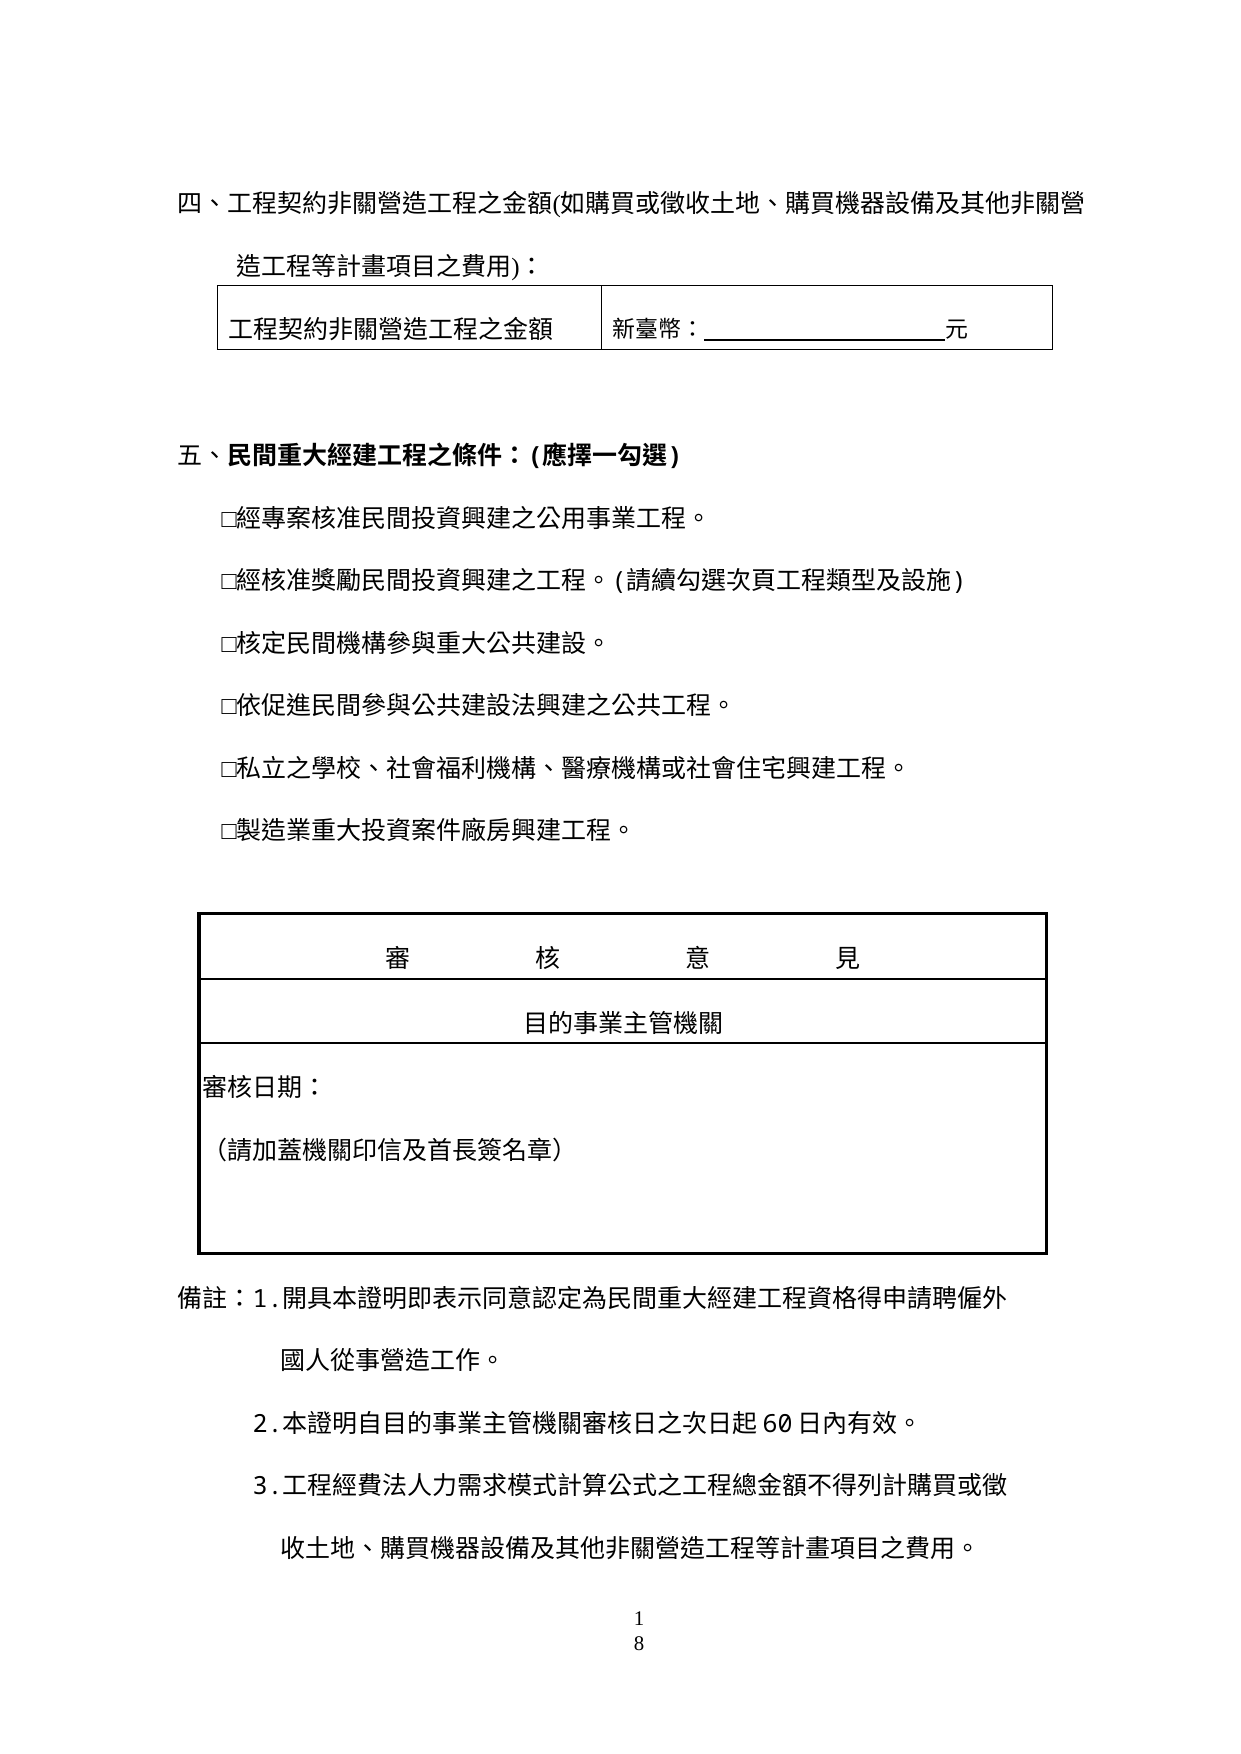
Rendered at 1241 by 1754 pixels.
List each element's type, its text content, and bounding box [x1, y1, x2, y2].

text 3.工程經費法人力需求模式計算公式之工程總金額不得列計購買或徵收土地、購買機器設備及其他非關營造工程等計畫項目之費用。 [252, 1442, 1030, 1567]
text □經專案核准民間投資興建之公用事業工程。 [221, 474, 1092, 537]
table_cell 審核日期： （請加蓋機關印信及首長簽名章） [201, 1044, 1045, 1252]
text □製造業重大投資案件廠房興建工程。 [221, 787, 1092, 849]
table_header 工程契約非關營造工程之金額 [218, 286, 601, 348]
text 五、民間重大經建工程之條件：(應擇一勾選) [177, 412, 1092, 474]
text □私立之學校、社會福利機構、醫療機構或社會住宅興建工程。 [221, 724, 1092, 787]
text 備註：1.開具本證明即表示同意認定為民間重大經建工程資格得申請聘僱外國人從事營造工作。 [177, 1255, 1030, 1380]
text □依促進民間參與公共建設法興建之公共工程。 [221, 662, 1092, 724]
text □經核准獎勵民間投資興建之工程。(請續勾選次頁工程類型及設施) [221, 537, 1092, 599]
table_cell 目的事業主管機關 [201, 980, 1045, 1042]
text 四、工程契約非關營造工程之金額(如購買或徵收土地、購買機器設備及其他非關營造工程等計畫項目之費用)： [177, 160, 1092, 285]
text 2.本證明自目的事業主管機關審核日之次日起60日內有效。 [252, 1380, 1030, 1442]
table_header 審 核 意 見 [201, 915, 1045, 978]
table_header 新臺幣： 元 [602, 286, 1052, 348]
text □核定民間機構參與重大公共建設。 [221, 599, 1092, 662]
